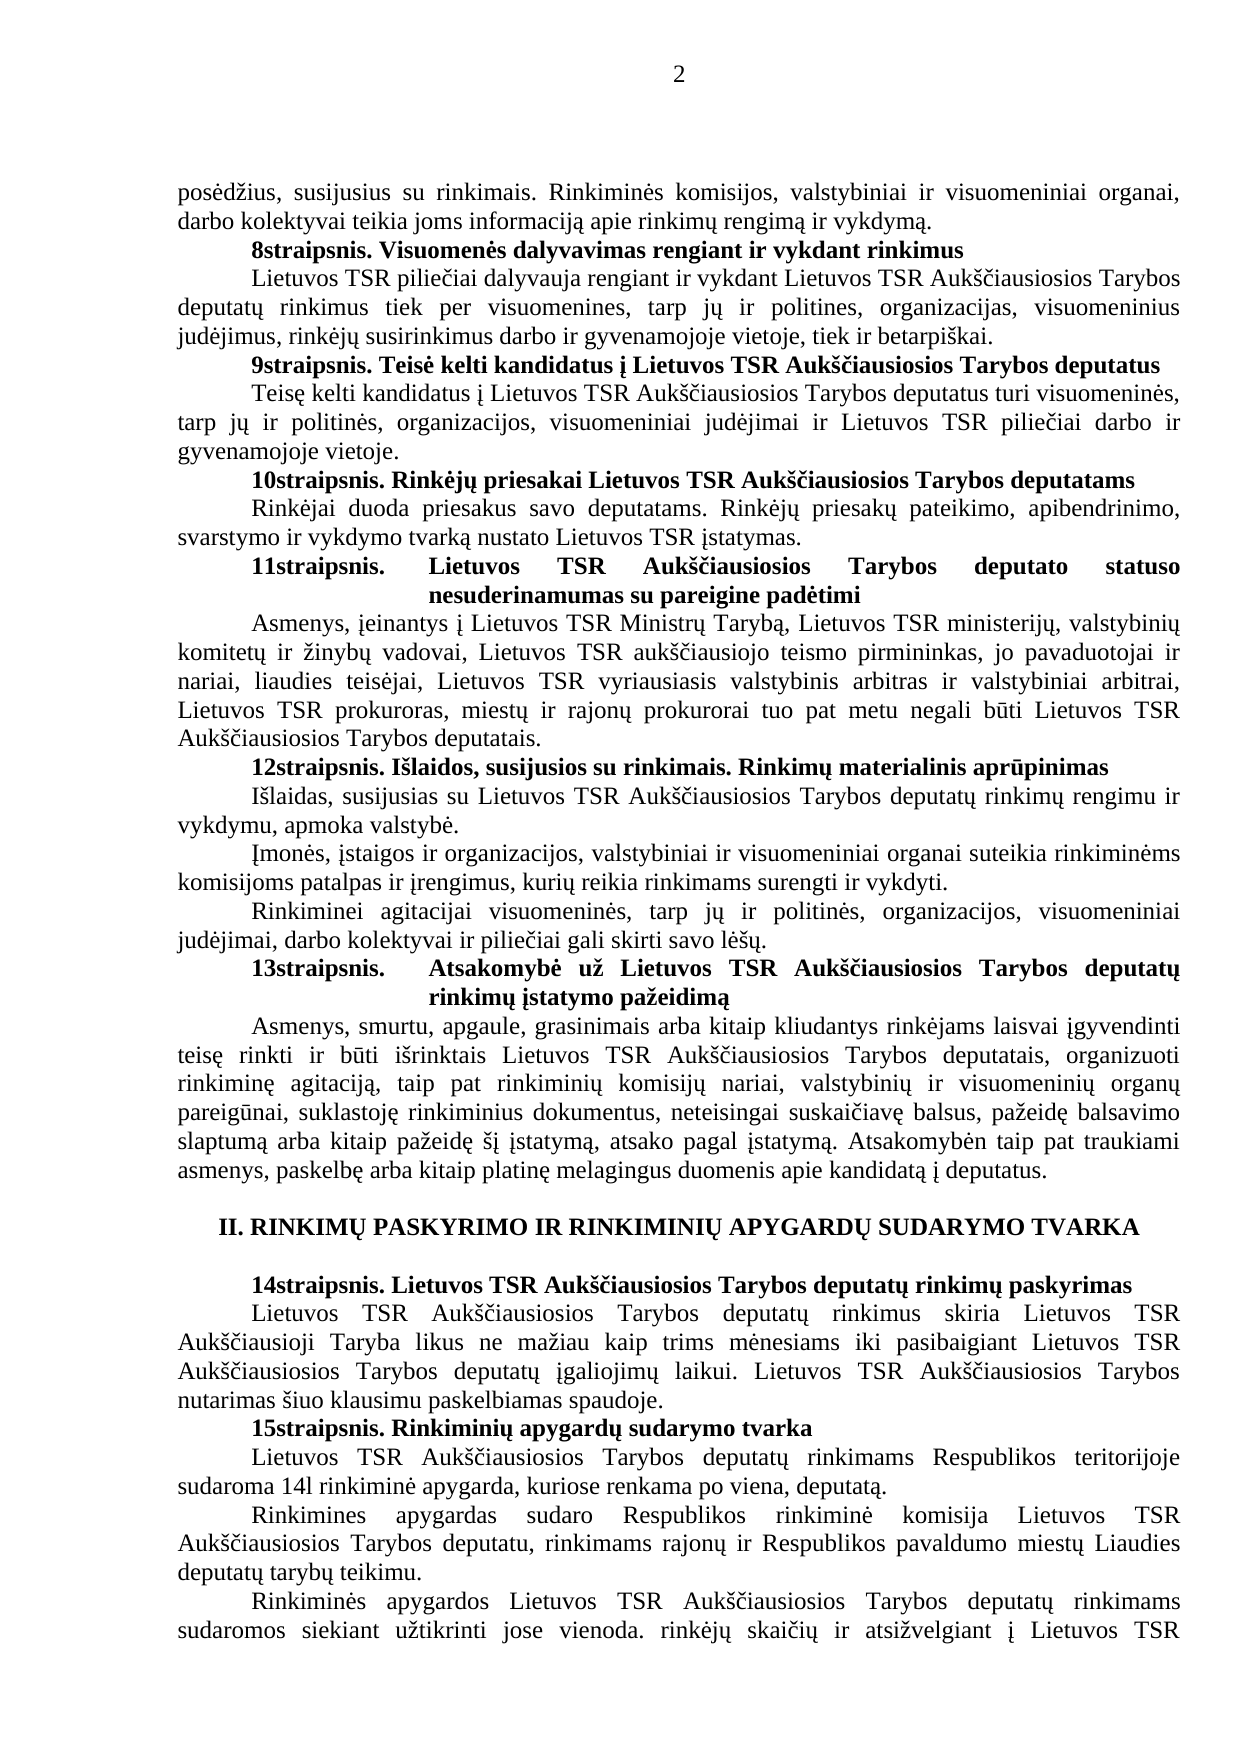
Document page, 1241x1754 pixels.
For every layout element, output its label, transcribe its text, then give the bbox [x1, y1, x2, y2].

text 15straipsnis. Rinkiminių apygardų sudarymo tvarka [177, 1413, 1181, 1442]
text Lietuvos TSR piliečiai dalyvauja rengiant ir vykdant Lietuvos TSR Aukščiausiosios Tarybos deputatų rinkimus tiek per visuomenines, tarp jų ir politines, organizacijas, visuomeninius judėjimus, rinkėjų susirinkimus darbo ir gyvenamojoje vietoje, tiek ir betarpiškai. [177, 263, 1181, 350]
text Rinkėjai duoda priesakus savo deputatams. Rinkėjų priesakų pateikimo, apibendrinimo, svarstymo ir vykdymo tvarką nustato Lietuvos TSR įstatymas. [177, 493, 1181, 551]
text 12straipsnis. Išlaidos, susijusios su rinkimais. Rinkimų materialinis aprūpinimas [177, 752, 1181, 781]
text Lietuvos TSR Aukščiausiosios Tarybos deputatų rinkimams Respublikos teritorijoje sudaroma 14l rinkiminė apygarda, kuriose renkama po viena, deputatą. [177, 1442, 1181, 1500]
text II. RINKIMŲ PASKYRIMO IR RINKIMINIŲ APYGARDŲ SUDARYMO TVARKA [177, 1212, 1181, 1241]
text 9straipsnis. Teisė kelti kandidatus į Lietuvos TSR Aukščiausiosios Tarybos deputatus [177, 350, 1181, 378]
text Rinkimines apygardas sudaro Respublikos rinkiminė komisija Lietuvos TSR Aukščiausiosios Tarybos deputatu, rinkimams rajonų ir Respublikos pavaldumo miestų Liaudies deputatų tarybų teikimu. [177, 1500, 1181, 1586]
text Rinkiminei agitacijai visuomeninės, tarp jų ir politinės, organizacijos, visuomeniniai judėjimai, darbo kolektyvai ir piliečiai gali skirti savo lėšų. [177, 896, 1181, 953]
text 14straipsnis. Lietuvos TSR Aukščiausiosios Tarybos deputatų rinkimų paskyrimas [177, 1270, 1181, 1298]
text Lietuvos TSR Aukščiausiosios Tarybos deputatų rinkimus skiria Lietuvos TSR Aukščiausioji Taryba likus ne mažiau kaip trims mėnesiams iki pasibaigiant Lietuvos TSR Aukščiausiosios Tarybos deputatų įgaliojimų laikui. Lietuvos TSR Aukščiausiosios Tarybos nutarimas šiuo klausimu paskelbiamas spaudoje. [177, 1298, 1181, 1413]
text Asmenys, įeinantys į Lietuvos TSR Ministrų Tarybą, Lietuvos TSR ministerijų, valstybinių komitetų ir žinybų vadovai, Lietuvos TSR aukščiausiojo teismo pirmininkas, jo pavaduotojai ir nariai, liaudies teisėjai, Lietuvos TSR vyriausiasis valstybinis arbitras ir valstybiniai arbitrai, Lietuvos TSR prokuroras, miestų ir rajonų prokurorai tuo pat metu negali būti Lietuvos TSR Aukščiausiosios Tarybos deputatais. [177, 608, 1181, 752]
text Teisę kelti kandidatus į Lietuvos TSR Aukščiausiosios Tarybos deputatus turi visuomeninės, tarp jų ir politinės, organizacijos, visuomeniniai judėjimai ir Lietuvos TSR piliečiai darbo ir gyvenamojoje vietoje. [177, 378, 1181, 465]
text 11straipsnis. Lietuvos TSR Aukščiausiosios Tarybos deputato statuso nesuderinamumas su pareigine padėtimi [251, 551, 1181, 608]
text Rinkiminės apygardos Lietuvos TSR Aukščiausiosios Tarybos deputatų rinkimams sudaromos siekiant užtikrinti jose vienoda. rinkėjų skaičių ir atsižvelgiant į Lietuvos TSR [177, 1586, 1181, 1643]
text 13straipsnis. Atsakomybė už Lietuvos TSR Aukščiausiosios Tarybos deputatų rinkimų įstatymo pažeidimą [251, 953, 1181, 1011]
text posėdžius, susijusius su rinkimais. Rinkiminės komisijos, valstybiniai ir visuomeniniai organai, darbo kolektyvai teikia joms informaciją apie rinkimų rengimą ir vykdymą. [177, 177, 1181, 235]
text 10straipsnis. Rinkėjų priesakai Lietuvos TSR Aukščiausiosios Tarybos deputatams [177, 465, 1181, 493]
text Išlaidas, susijusias su Lietuvos TSR Aukščiausiosios Tarybos deputatų rinkimų rengimu ir vykdymu, apmoka valstybė. [177, 781, 1181, 838]
text Įmonės, įstaigos ir organizacijos, valstybiniai ir visuomeniniai organai suteikia rinkiminėms komisijoms patalpas ir įrengimus, kurių reikia rinkimams surengti ir vykdyti. [177, 838, 1181, 896]
text Asmenys, smurtu, apgaule, grasinimais arba kitaip kliudantys rinkėjams laisvai įgyvendinti teisę rinkti ir būti išrinktais Lietuvos TSR Aukščiausiosios Tarybos deputatais, organizuoti rinkiminę agitaciją, taip pat rinkiminių komisijų nariai, valstybinių ir visuomeninių organų pareigūnai, suklastoję rinkiminius dokumentus, neteisingai suskaičiavę balsus, pažeidę balsavimo slaptumą arba kitaip pažeidę šį įstatymą, atsako pagal įstatymą. Atsakomybėn taip pat traukiami asmenys, paskelbę arba kitaip platinę melagingus duomenis apie kandidatą į deputatus. [177, 1011, 1181, 1183]
text 8straipsnis. Visuomenės dalyvavimas rengiant ir vykdant rinkimus [177, 235, 1181, 263]
